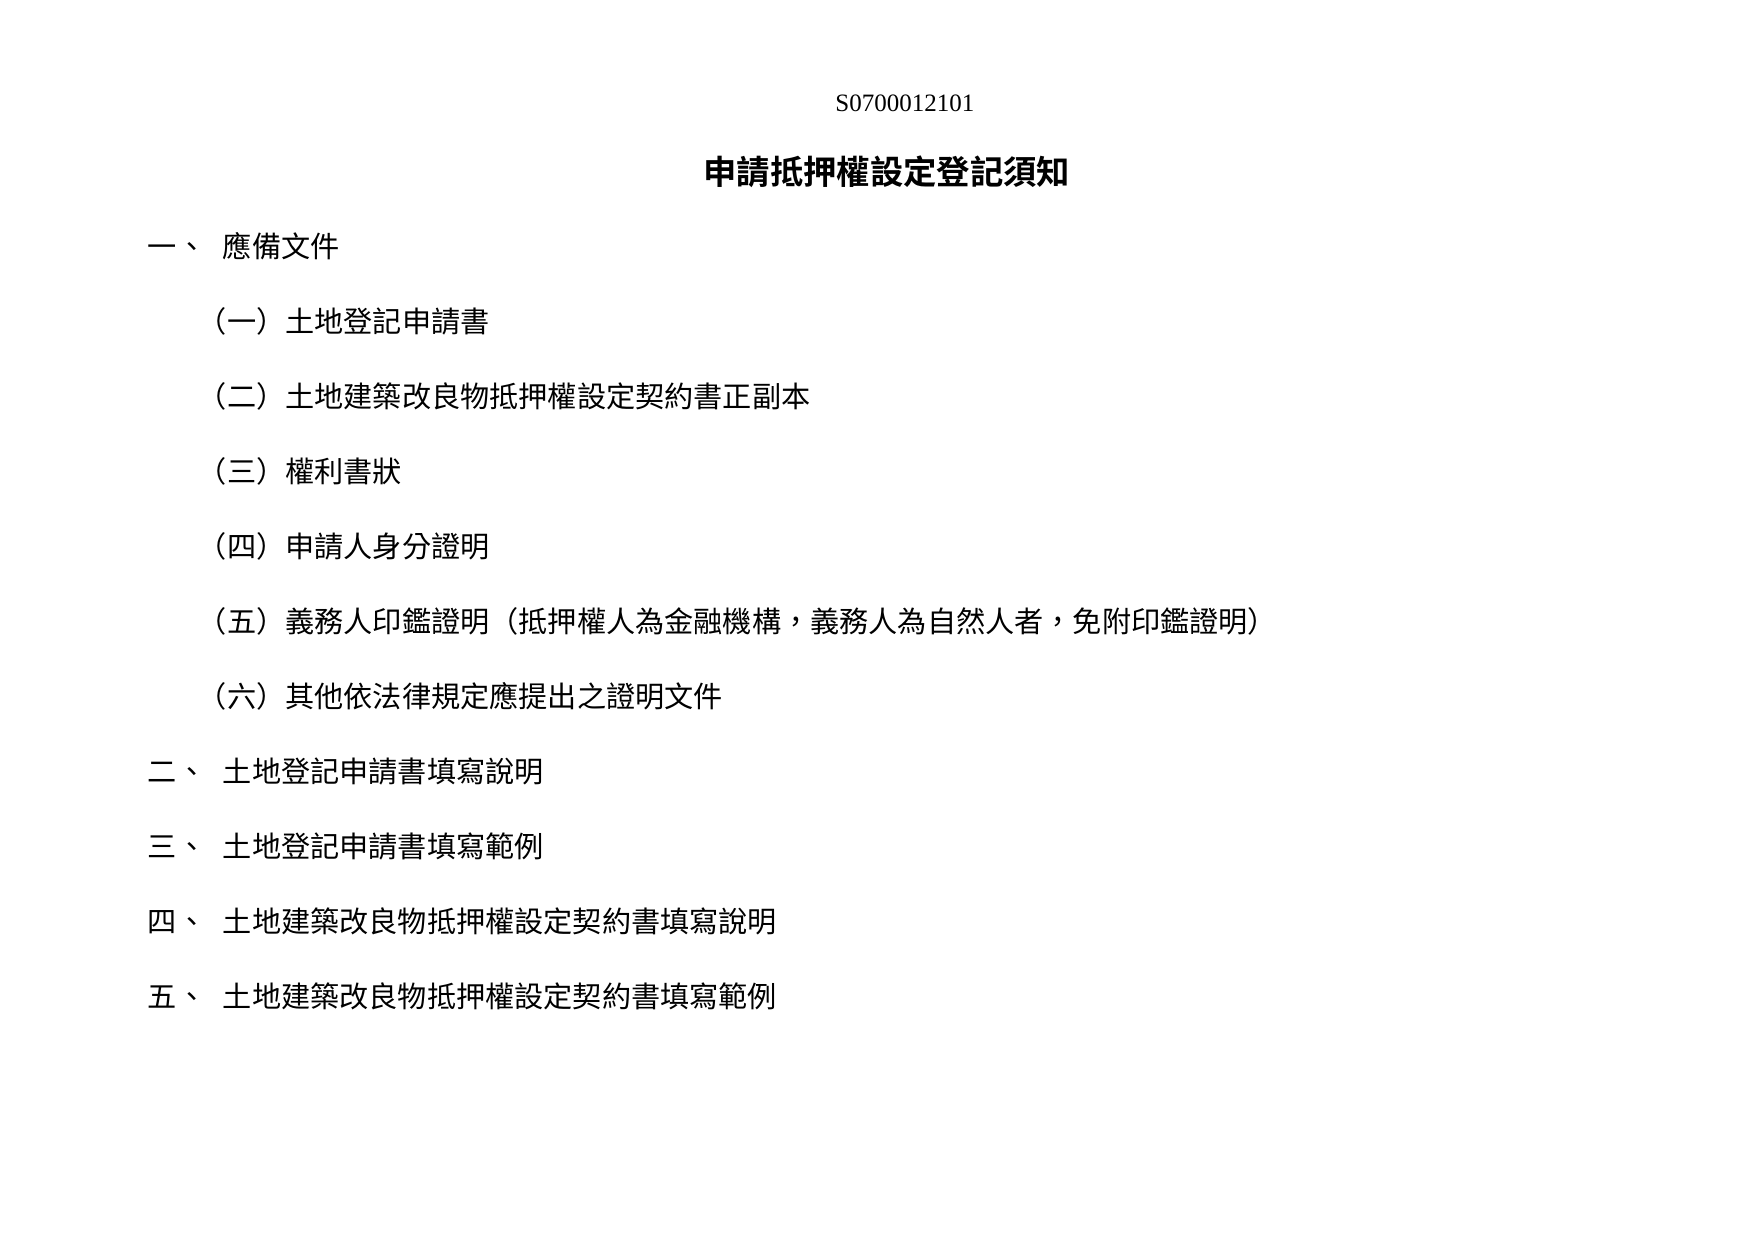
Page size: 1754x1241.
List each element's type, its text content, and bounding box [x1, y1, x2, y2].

list 土地登記申請書填寫說明 [148, 733, 1625, 808]
text （一）土地登記申請書 [198, 283, 1625, 358]
text （三）權利書狀 [198, 433, 1625, 508]
list 土地登記申請書填寫範例 [148, 808, 1625, 883]
list 應備文件 [148, 208, 1625, 283]
list 土地建築改良物抵押權設定契約書填寫範例 [148, 958, 1625, 1033]
list 土地建築改良物抵押權設定契約書填寫說明 [148, 883, 1625, 958]
text 申請抵押權設定登記須知 [148, 133, 1625, 208]
text （二）土地建築改良物抵押權設定契約書正副本 [198, 358, 1625, 433]
text （四）申請人身分證明 [198, 508, 1625, 583]
text （五）義務人印鑑證明（抵押權人為金融機構，義務人為自然人者，免附印鑑證明） [198, 583, 1625, 658]
text （六）其他依法律規定應提出之證明文件 [198, 658, 1625, 733]
